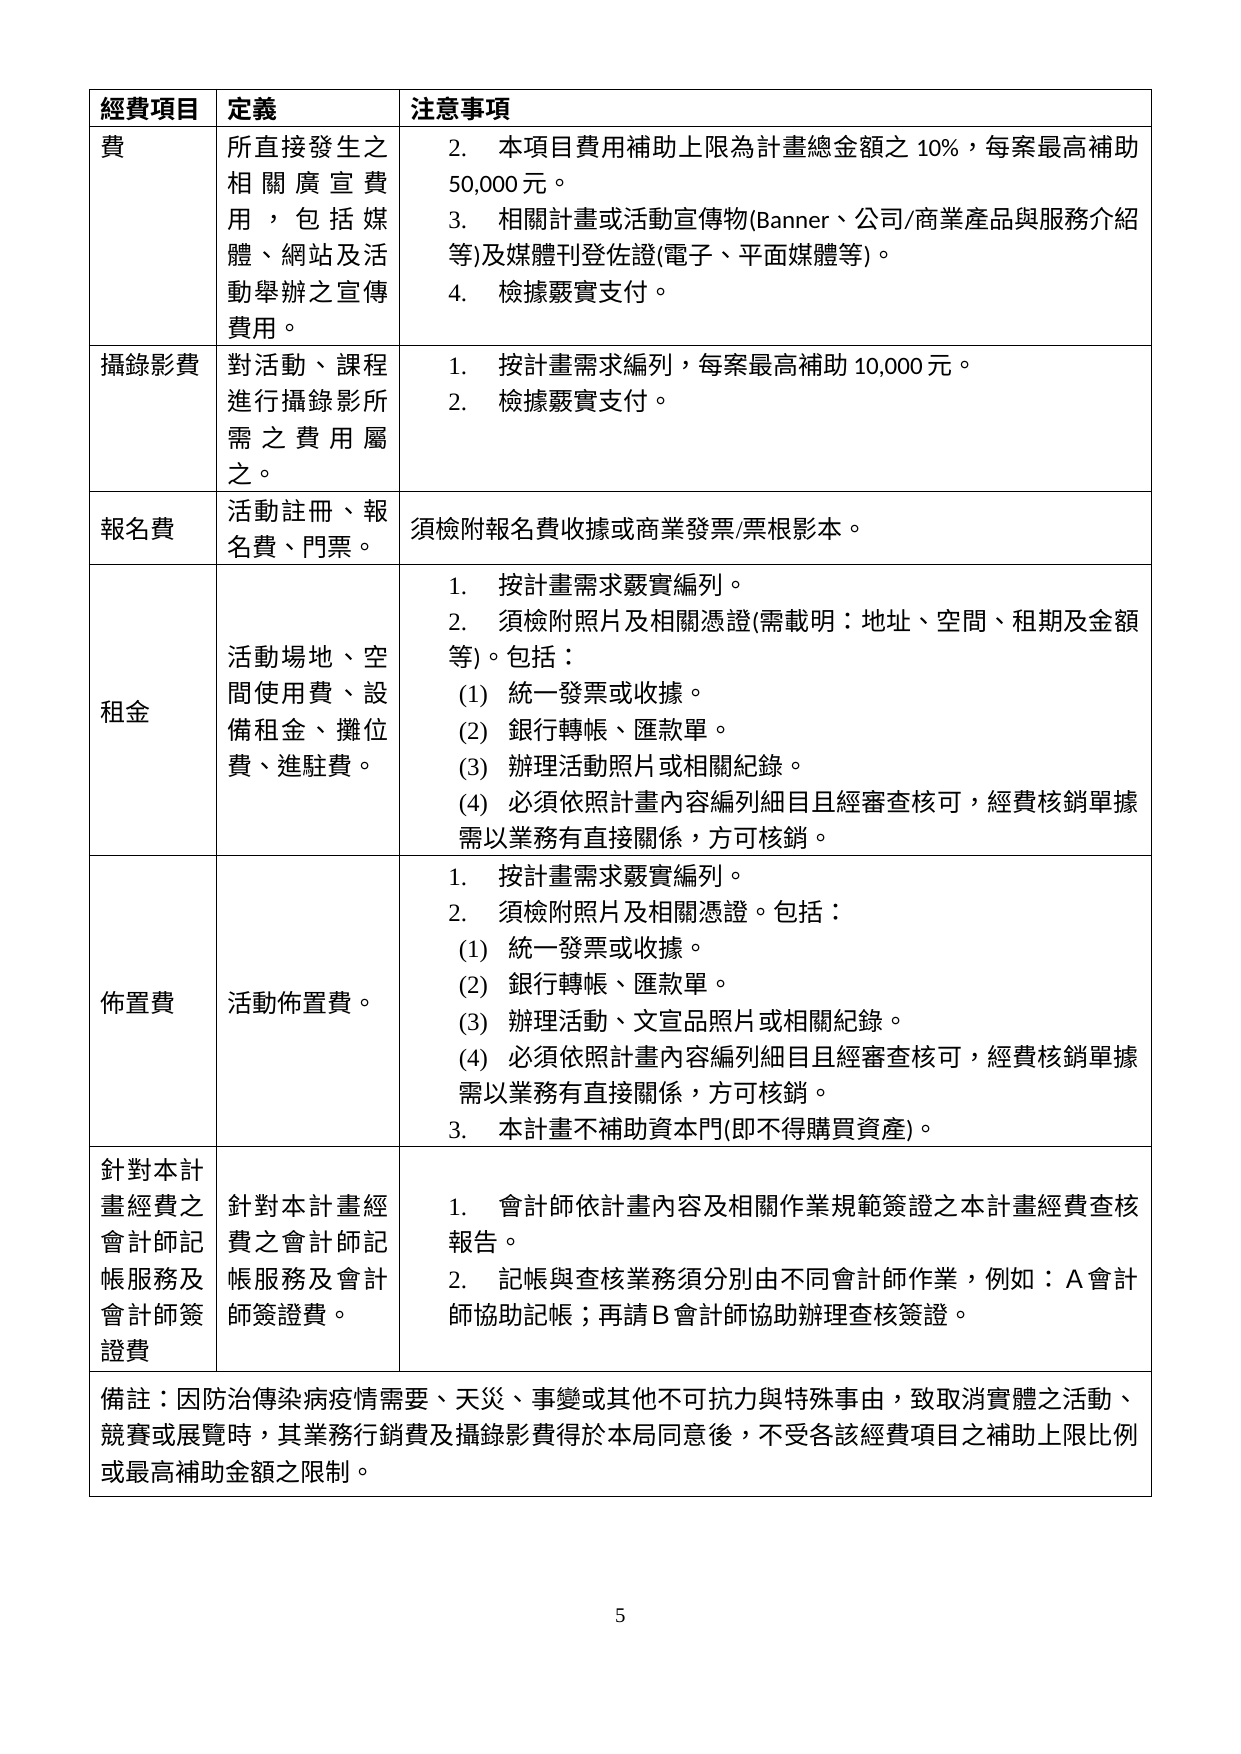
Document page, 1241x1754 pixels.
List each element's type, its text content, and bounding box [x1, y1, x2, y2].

table_cell 針對本計畫經費之會計師記帳服務及會計師簽證費。 [217, 1147, 399, 1371]
table_cell 備註：因防治傳染病疫情需要、天災、事變或其他不可抗力與特殊事由，致取消實體之活動、競賽或展覽時，其業務行銷費及攝錄影費得於本局同意後，不受各該經費項目之補助上限比例或最高補助金額之限制。 [90, 1372, 1151, 1496]
table_cell 活動場地、空間使用費、設備租金、攤位費、進駐費。 [217, 565, 399, 855]
table_cell 活動註冊、報名費、門票。 [217, 492, 399, 564]
table_cell 所直接發生之相關廣宣費用，包括媒體、網站及活動舉辦之宣傳費用。 [217, 127, 399, 344]
table_cell 報名費 [90, 492, 216, 564]
table_cell 按計畫需求編列。 本項目費用補助上限為計畫總金額之10%，每案最高補助50,000元。 相關計畫或活動宣傳物(Banner、公司/商業產品與服務介紹等)及媒體刊登佐證(電子、平面媒體等)。 檢據覈實支付。 [400, 127, 1151, 344]
table_header 注意事項 [400, 90, 1151, 126]
table_cell 租金 [90, 565, 216, 855]
table_cell 須檢附報名費收據或商業發票/票根影本。 [400, 492, 1151, 564]
table_cell 費 [90, 127, 216, 344]
table_cell 會計師依計畫內容及相關作業規範簽證之本計畫經費查核報告。 記帳與查核業務須分別由不同會計師作業，例如：Ａ會計師協助記帳；再請Ｂ會計師協助辦理查核簽證。 [400, 1147, 1151, 1371]
table_header 定義 [217, 90, 399, 126]
table_cell 佈置費 [90, 856, 216, 1146]
table_cell 針對本計畫經費之會計師記帳服務及會計師簽證費 [90, 1147, 216, 1371]
table_header 經費項目 [90, 90, 216, 126]
table_cell 對活動、課程進行攝錄影所需之費用屬之。 [217, 346, 399, 491]
table_cell 按計畫需求覈實編列。 須檢附照片及相關憑證(需載明：地址、空間、租期及金額等)。包括： 統一發票或收據。 銀行轉帳、匯款單。 辦理活動照片或相關紀錄。 必須依照計畫內容編列細目且經審查核可，經費核銷單據需以業務有直接關係，方可核銷。 [400, 565, 1151, 855]
table_cell 攝錄影費 [90, 346, 216, 491]
table_cell 按計畫需求覈實編列。 須檢附照片及相關憑證。包括： 統一發票或收據。 銀行轉帳、匯款單。 辦理活動、文宣品照片或相關紀錄。 必須依照計畫內容編列細目且經審查核可，經費核銷單據需以業務有直接關係，方可核銷。 本計畫不補助資本門(即不得購買資產)。 [400, 856, 1151, 1146]
table_cell 活動佈置費。 [217, 856, 399, 1146]
table_cell 按計畫需求編列，每案最高補助10,000元。 檢據覈實支付。 [400, 346, 1151, 491]
